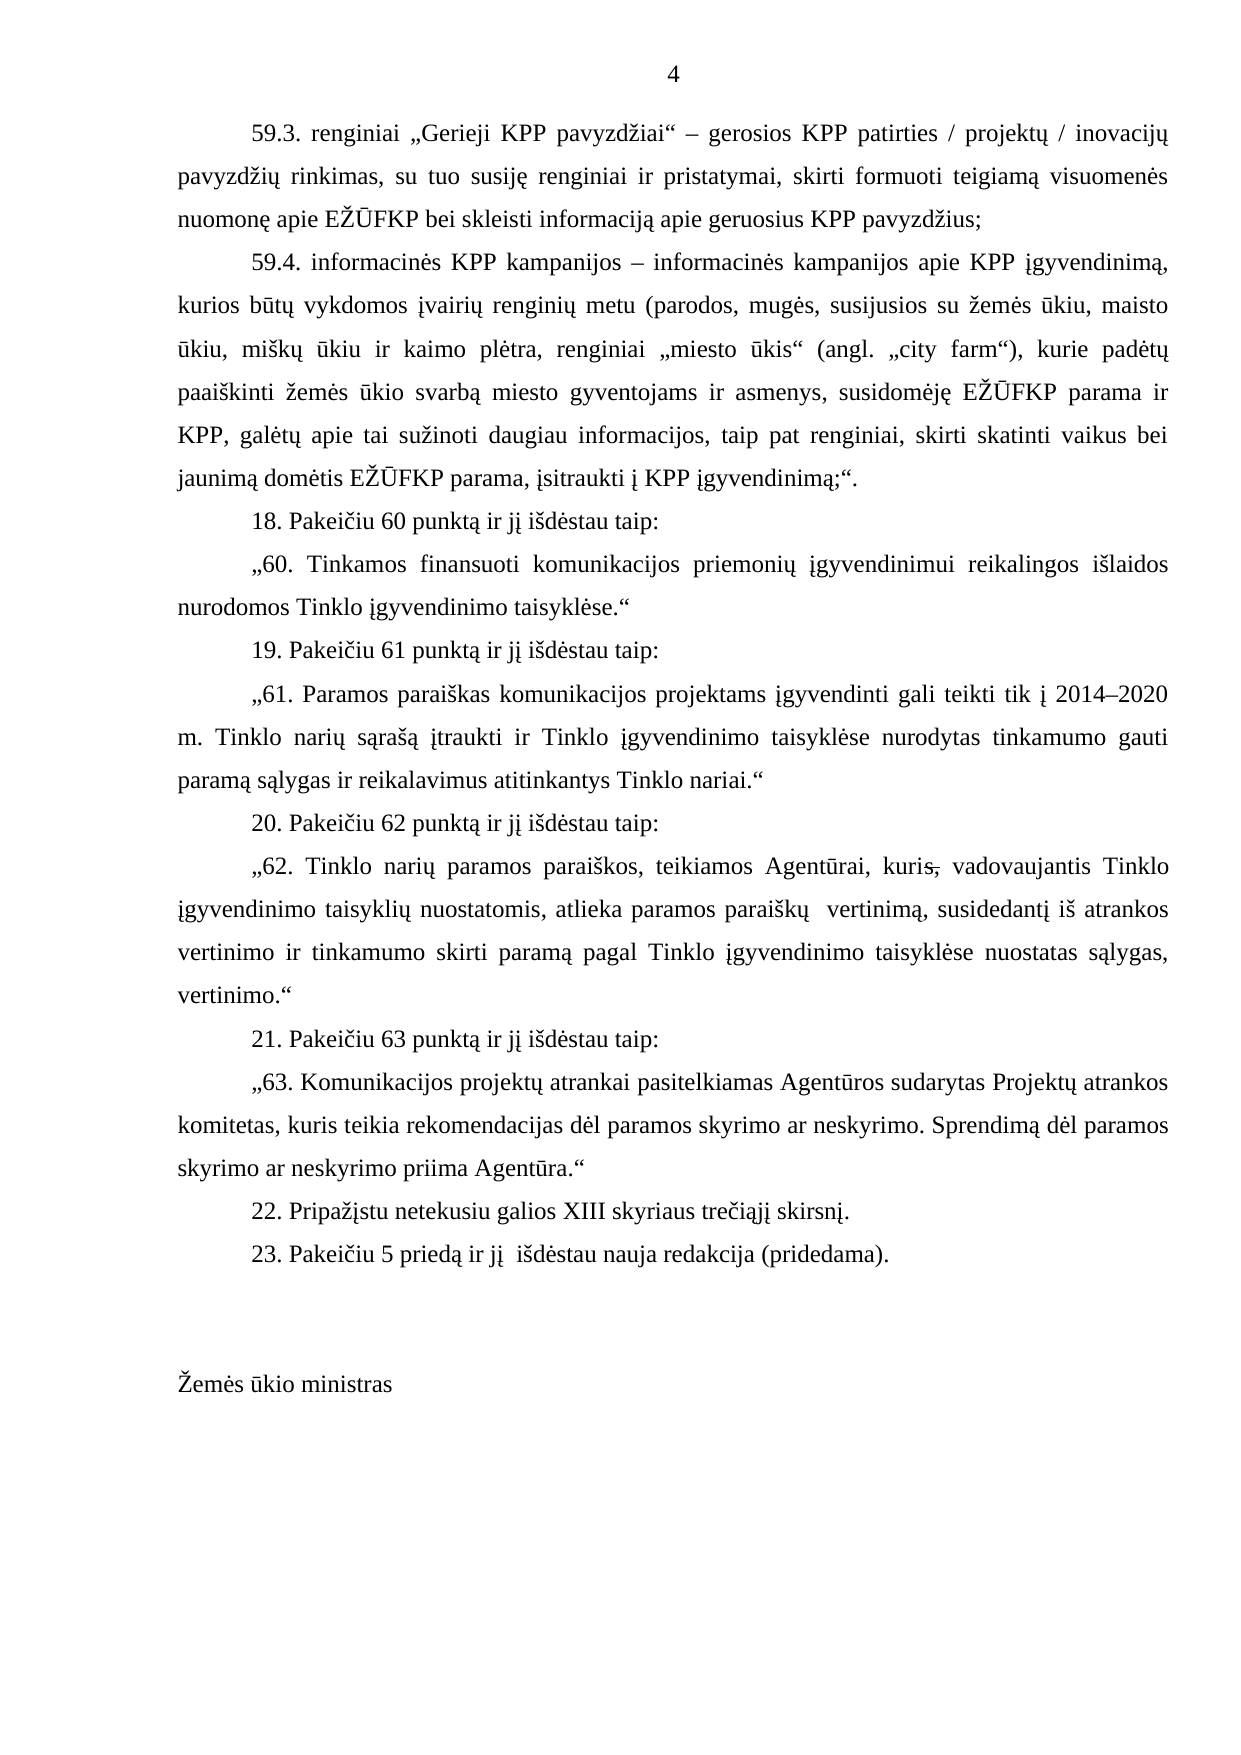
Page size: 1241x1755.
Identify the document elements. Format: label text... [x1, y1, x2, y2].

text 20. Pakeičiu 62 punktą ir jį išdėstau taip: [177, 808, 1169, 837]
text 21. Pakeičiu 63 punktą ir jį išdėstau taip: [177, 1024, 1169, 1052]
text 59.4. informacinės KPP kampanijos – informacinės kampanijos apie KPP įgyvendinimą, kurios būtų vykdomos įvairių renginių metu (parodos, mugės, susijusios su žemės ūkiu, maisto ūkiu, miškų ūkiu ir kaimo plėtra, renginiai „miesto ūkis“ (angl. „city farm“), kurie padėtų paaiškinti žemės ūkio svarbą miesto gyventojams ir asmenys, susidomėję EŽŪFKP parama ir KPP, galėtų apie tai sužinoti daugiau informacijos, taip pat renginiai, skirti skatinti vaikus bei jaunimą domėtis EŽŪFKP parama, įsitraukti į KPP įgyvendinimą;“. [177, 247, 1169, 492]
text 22. Pripažįstu netekusiu galios XIII skyriaus trečiąjį skirsnį. [177, 1196, 1169, 1225]
text 19. Pakeičiu 61 punktą ir jį išdėstau taip: [177, 636, 1169, 664]
text „62. Tinklo narių paramos paraiškos, teikiamos Agentūrai, kuris, vadovaujantis Tinklo įgyvendinimo taisyklių nuostatomis, atlieka paramos paraiškų vertinimą, susidedantį iš atrankos vertinimo ir tinkamumo skirti paramą pagal Tinklo įgyvendinimo taisyklėse nuostatas sąlygas, vertinimo.“ [177, 851, 1169, 1009]
text 59.3. renginiai „Gerieji KPP pavyzdžiai“ – gerosios KPP patirties / projektų / inovacijų pavyzdžių rinkimas, su tuo susiję renginiai ir pristatymai, skirti formuoti teigiamą visuomenės nuomonę apie EŽŪFKP bei skleisti informaciją apie geruosius KPP pavyzdžius; [177, 118, 1169, 233]
text Žemės ūkio ministras [177, 1369, 1169, 1397]
text 23. Pakeičiu 5 priedą ir jį išdėstau nauja redakcija (pridedama). [177, 1239, 1169, 1268]
text „61. Paramos paraiškas komunikacijos projektams įgyvendinti gali teikti tik į 2014–2020 m. Tinklo narių sąrašą įtraukti ir Tinklo įgyvendinimo taisyklėse nurodytas tinkamumo gauti paramą sąlygas ir reikalavimus atitinkantys Tinklo nariai.“ [177, 679, 1169, 794]
text „60. Tinkamos finansuoti komunikacijos priemonių įgyvendinimui reikalingos išlaidos nurodomos Tinklo įgyvendinimo taisyklėse.“ [177, 549, 1169, 621]
text 18. Pakeičiu 60 punktą ir jį išdėstau taip: [177, 506, 1169, 535]
text „63. Komunikacijos projektų atrankai pasitelkiamas Agentūros sudarytas Projektų atrankos komitetas, kuris teikia rekomendacijas dėl paramos skyrimo ar neskyrimo. Sprendimą dėl paramos skyrimo ar neskyrimo priima Agentūra.“ [177, 1067, 1169, 1182]
